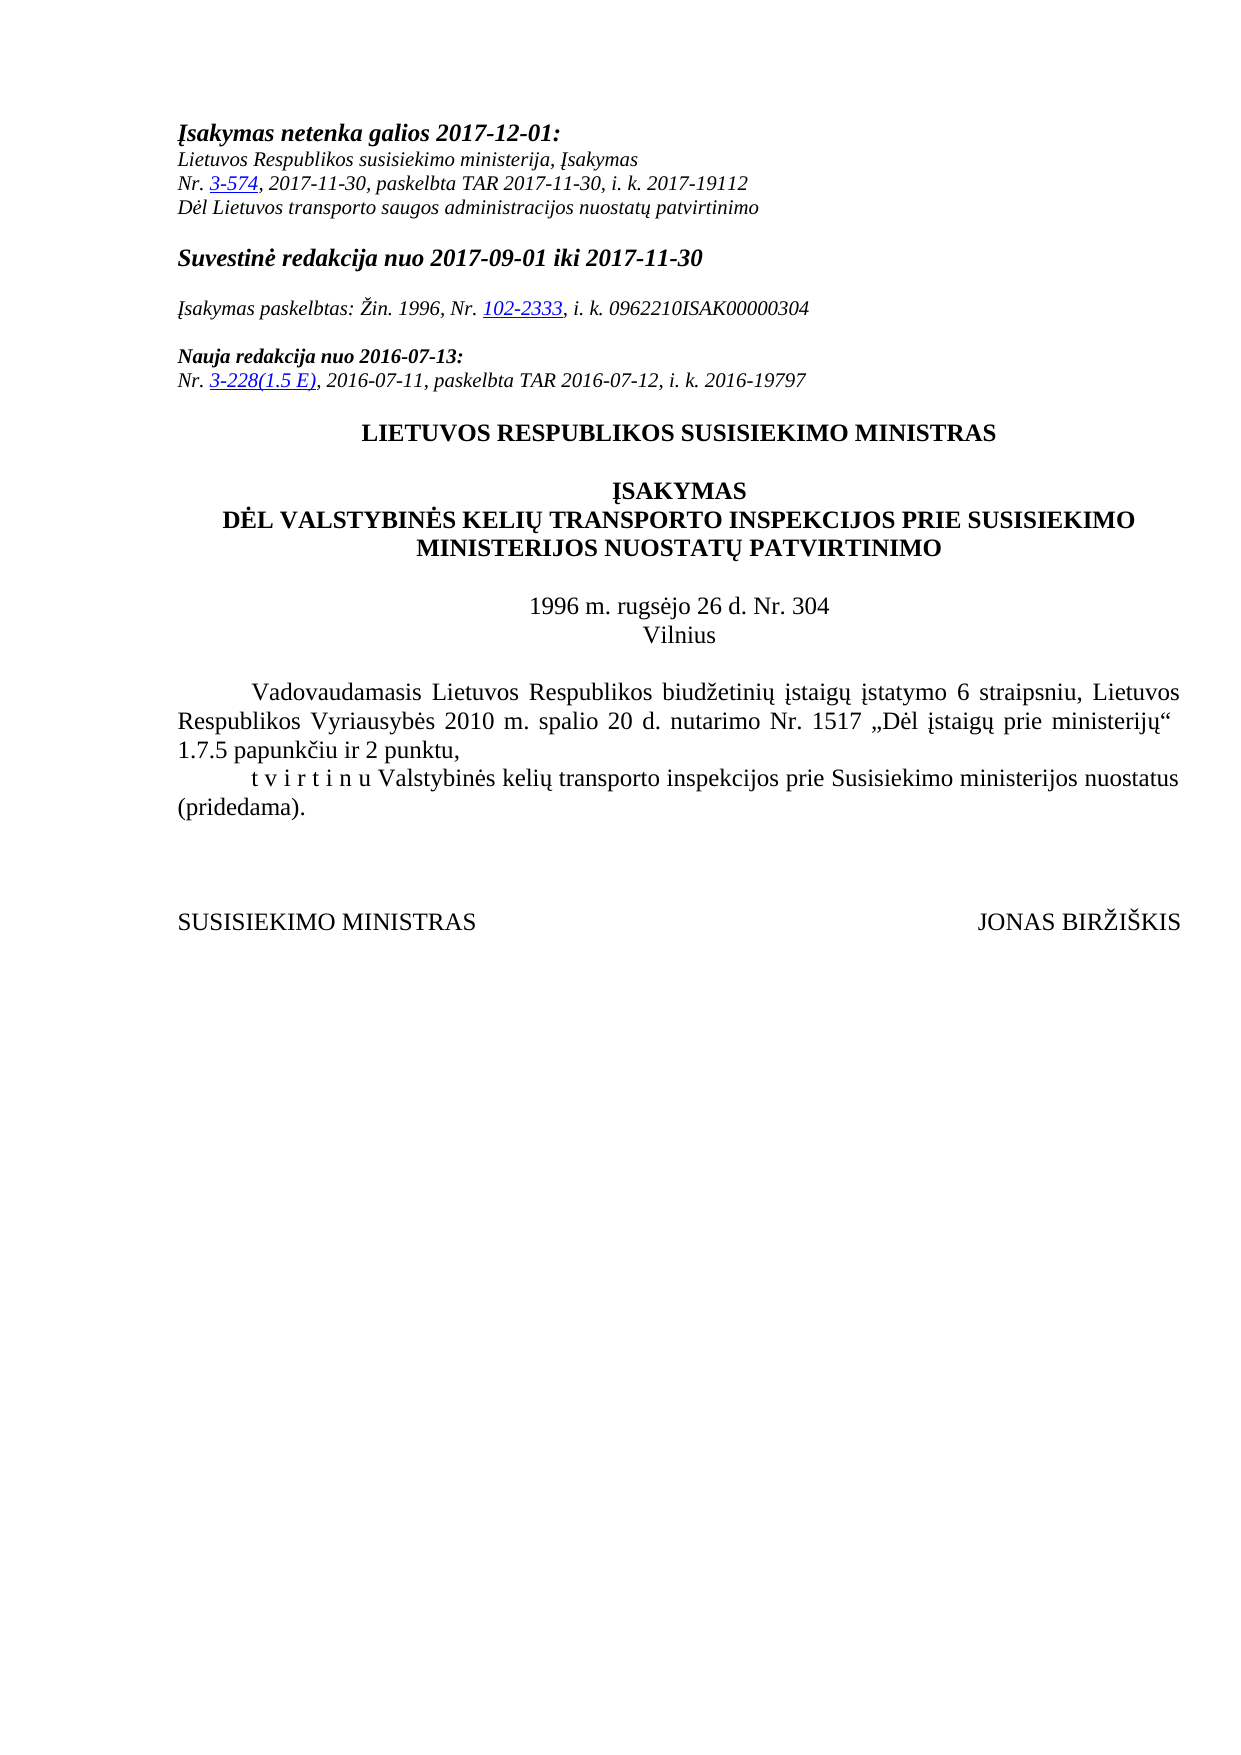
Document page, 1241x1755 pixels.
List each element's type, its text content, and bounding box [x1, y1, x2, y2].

text Nauja redakcija nuo 2016-07-13: [177, 344, 1181, 368]
text t v i r t i n u Valstybinės kelių transporto inspekcijos prie Susisiekimo ministerijos nuostatus (pridedama). [177, 763, 1181, 821]
text DĖL VALSTYBINĖS KELIŲ TRANSPORTO INSPEKCIJOS PRIE SUSISIEKIMO MINISTERIJOS NUOSTATŲ PATVIRTINIMO [177, 505, 1181, 562]
text Nr. 3-228(1.5 E), 2016-07-11, paskelbta TAR 2016-07-12, i. k. 2016-19797 [177, 368, 1181, 392]
text LIETUVOS RESPUBLIKOS SUSISIEKIMO MINISTRAS [177, 418, 1181, 447]
text ĮSAKYMAS [177, 476, 1181, 505]
text Nr. 3-574, 2017-11-30, paskelbta TAR 2017-11-30, i. k. 2017-19112 [177, 171, 1181, 195]
text Vilnius [177, 620, 1181, 648]
text 1996 m. rugsėjo 26 d. Nr. 304 [177, 591, 1181, 620]
text Įsakymas netenka galios 2017-12-01: [177, 118, 1181, 147]
text Suvestinė redakcija nuo 2017-09-01 iki 2017-11-30 [177, 243, 1181, 272]
text Įsakymas paskelbtas: Žin. 1996, Nr. 102-2333, i. k. 0962210ISAK00000304 [177, 296, 1181, 320]
text Dėl Lietuvos transporto saugos administracijos nuostatų patvirtinimo [177, 195, 1181, 219]
text Vadovaudamasis Lietuvos Respublikos biudžetinių įstaigų įstatymo 6 straipsniu, Lietuvos Respublikos Vyriausybės 2010 m. spalio 20 d. nutarimo Nr. 1517 „Dėl įstaigų prie ministerijų“ 1.7.5 papunkčiu ir 2 punktu, [177, 677, 1181, 763]
text Lietuvos Respublikos susisiekimo ministerija, Įsakymas [177, 147, 1181, 171]
text SUSISIEKIMO MINISTRAS JONAS BIRŽIŠKIS [177, 907, 1181, 936]
